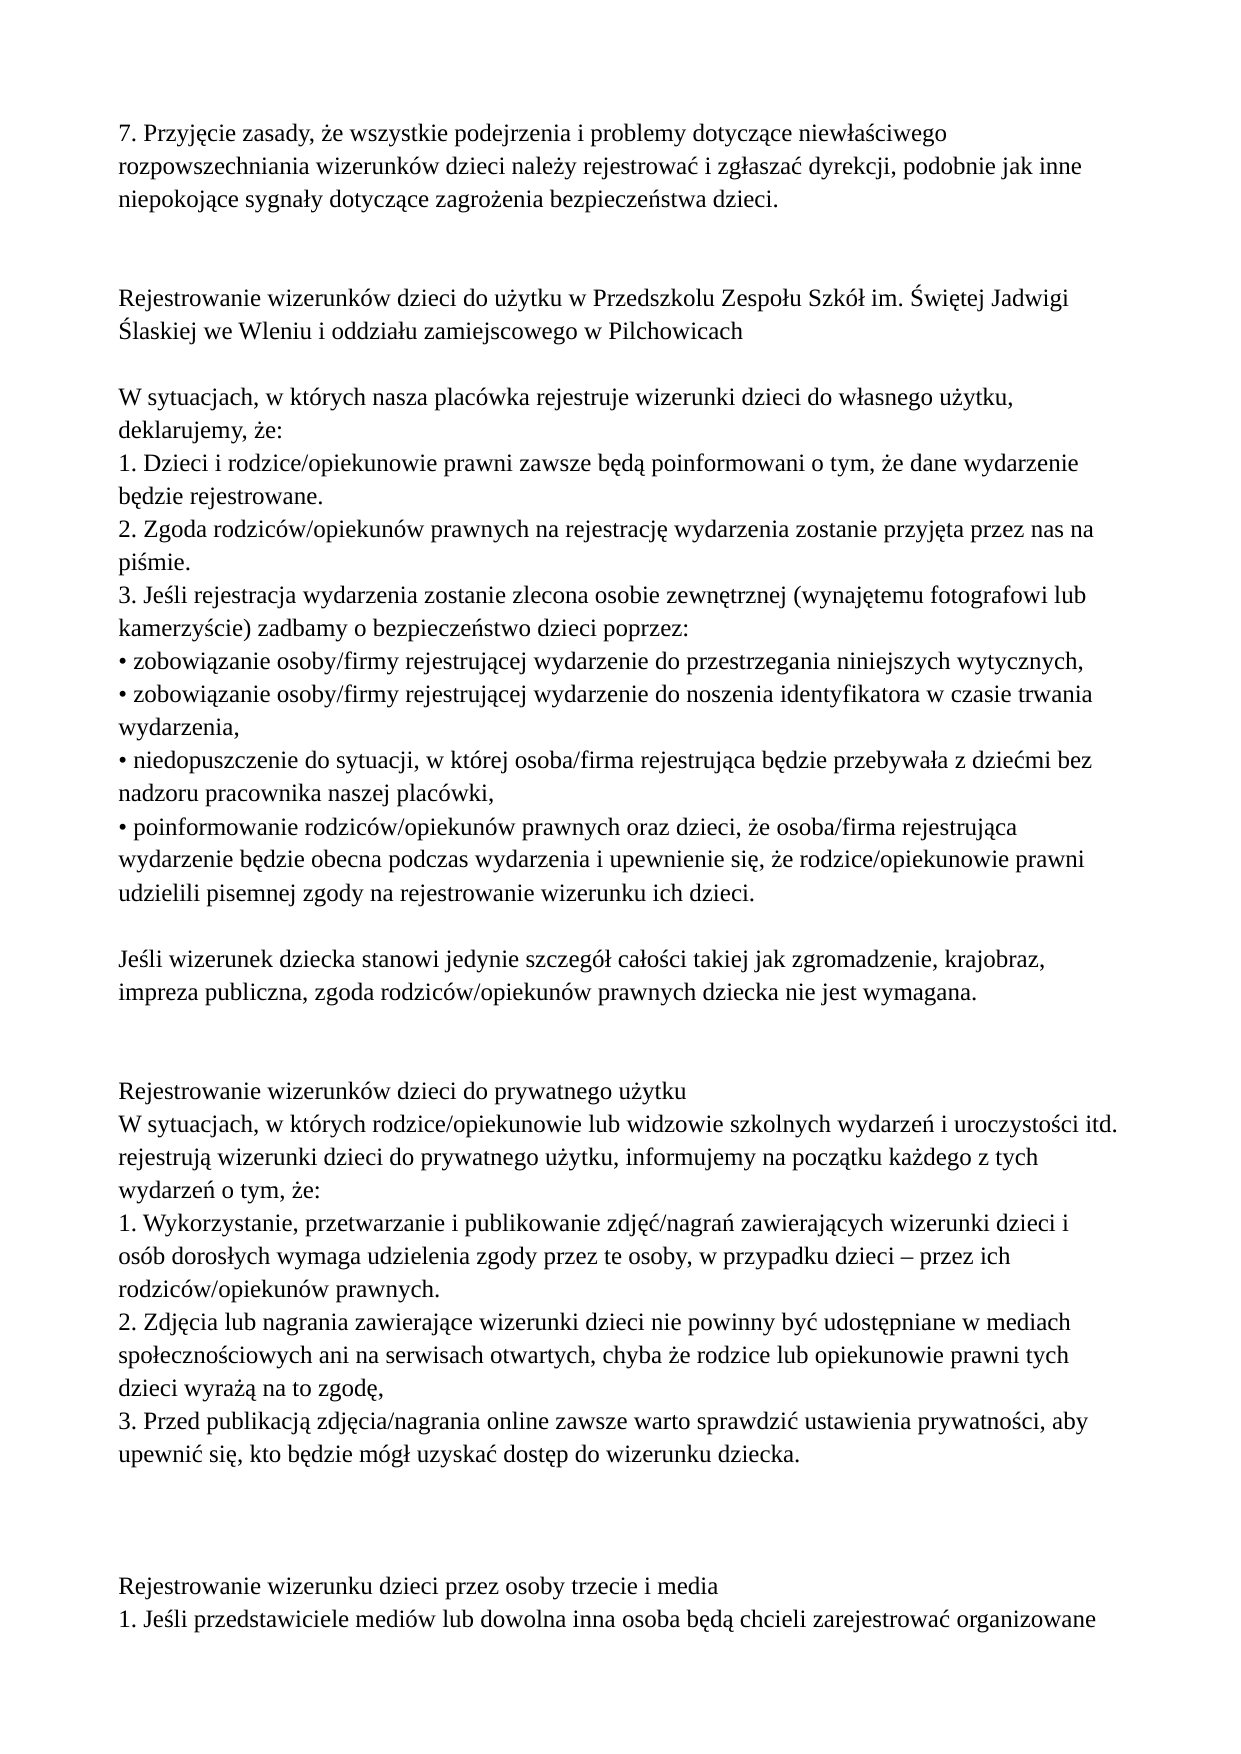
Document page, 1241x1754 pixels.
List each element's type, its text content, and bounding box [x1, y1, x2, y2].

text 7. Przyjęcie zasady, że wszystkie podejrzenia i problemy dotyczące niewłaściwego rozpowszechniania wizerunków dzieci należy rejestrować i zgłaszać dyrekcji, podobnie jak inne niepokojące sygnały dotyczące zagrożenia bezpieczeństwa dzieci. Rejestrowanie wizerunków dzieci do użytku w Przedszkolu Zespołu Szkół im. Świętej Jadwigi Ślaskiej we Wleniu i oddziału zamiejscowego w Pilchowicach W sytuacjach, w których nasza placówka rejestruje wizerunki dzieci do własnego użytku, deklarujemy, że: 1. Dzieci i rodzice/opiekunowie prawni zawsze będą poinformowani o tym, że dane wydarzenie będzie rejestrowane. 2. Zgoda rodziców/opiekunów prawnych na rejestrację wydarzenia zostanie przyjęta przez nas na piśmie. 3. Jeśli rejestracja wydarzenia zostanie zlecona osobie zewnętrznej (wynajętemu fotografowi lub kamerzyście) zadbamy o bezpieczeństwo dzieci poprzez: • zobowiązanie osoby/firmy rejestrującej wydarzenie do przestrzegania niniejszych wytycznych, • zobowiązanie osoby/firmy rejestrującej wydarzenie do noszenia identyfikatora w czasie trwania wydarzenia, • niedopuszczenie do sytuacji, w której osoba/firma rejestrująca będzie przebywała z dziećmi bez nadzoru pracownika naszej placówki, • poinformowanie rodziców/opiekunów prawnych oraz dzieci, że osoba/firma rejestrująca wydarzenie będzie obecna podczas wydarzenia i upewnienie się, że rodzice/opiekunowie prawni udzielili pisemnej zgody na rejestrowanie wizerunku ich dzieci. Jeśli wizerunek dziecka stanowi jedynie szczegół całości takiej jak zgromadzenie, krajobraz, impreza publiczna, zgoda rodziców/opiekunów prawnych dziecka nie jest wymagana. Rejestrowanie wizerunków dzieci do prywatnego użytku W sytuacjach, w których rodzice/opiekunowie lub widzowie szkolnych wydarzeń i uroczystości itd. rejestrują wizerunki dzieci do prywatnego użytku, informujemy na początku każdego z tych wydarzeń o tym, że: 1. Wykorzystanie, przetwarzanie i publikowanie zdjęć/nagrań zawierających wizerunki dzieci i osób dorosłych wymaga udzielenia zgody przez te osoby, w przypadku dzieci – przez ich rodziców/opiekunów prawnych. 2. Zdjęcia lub nagrania zawierające wizerunki dzieci nie powinny być udostępniane w mediach społecznościowych ani na serwisach otwartych, chyba że rodzice lub opiekunowie prawni tych dzieci wyrażą na to zgodę, 3. Przed publikacją zdjęcia/nagrania online zawsze warto sprawdzić ustawienia prywatności, aby upewnić się, kto będzie mógł uzyskać dostęp do wizerunku dziecka. Rejestrowanie wizerunku dzieci przez osoby trzecie i media 1. Jeśli przedstawiciele mediów lub dowolna inna osoba będą chcieli zarejestrować organizowane [118, 118, 1122, 1633]
